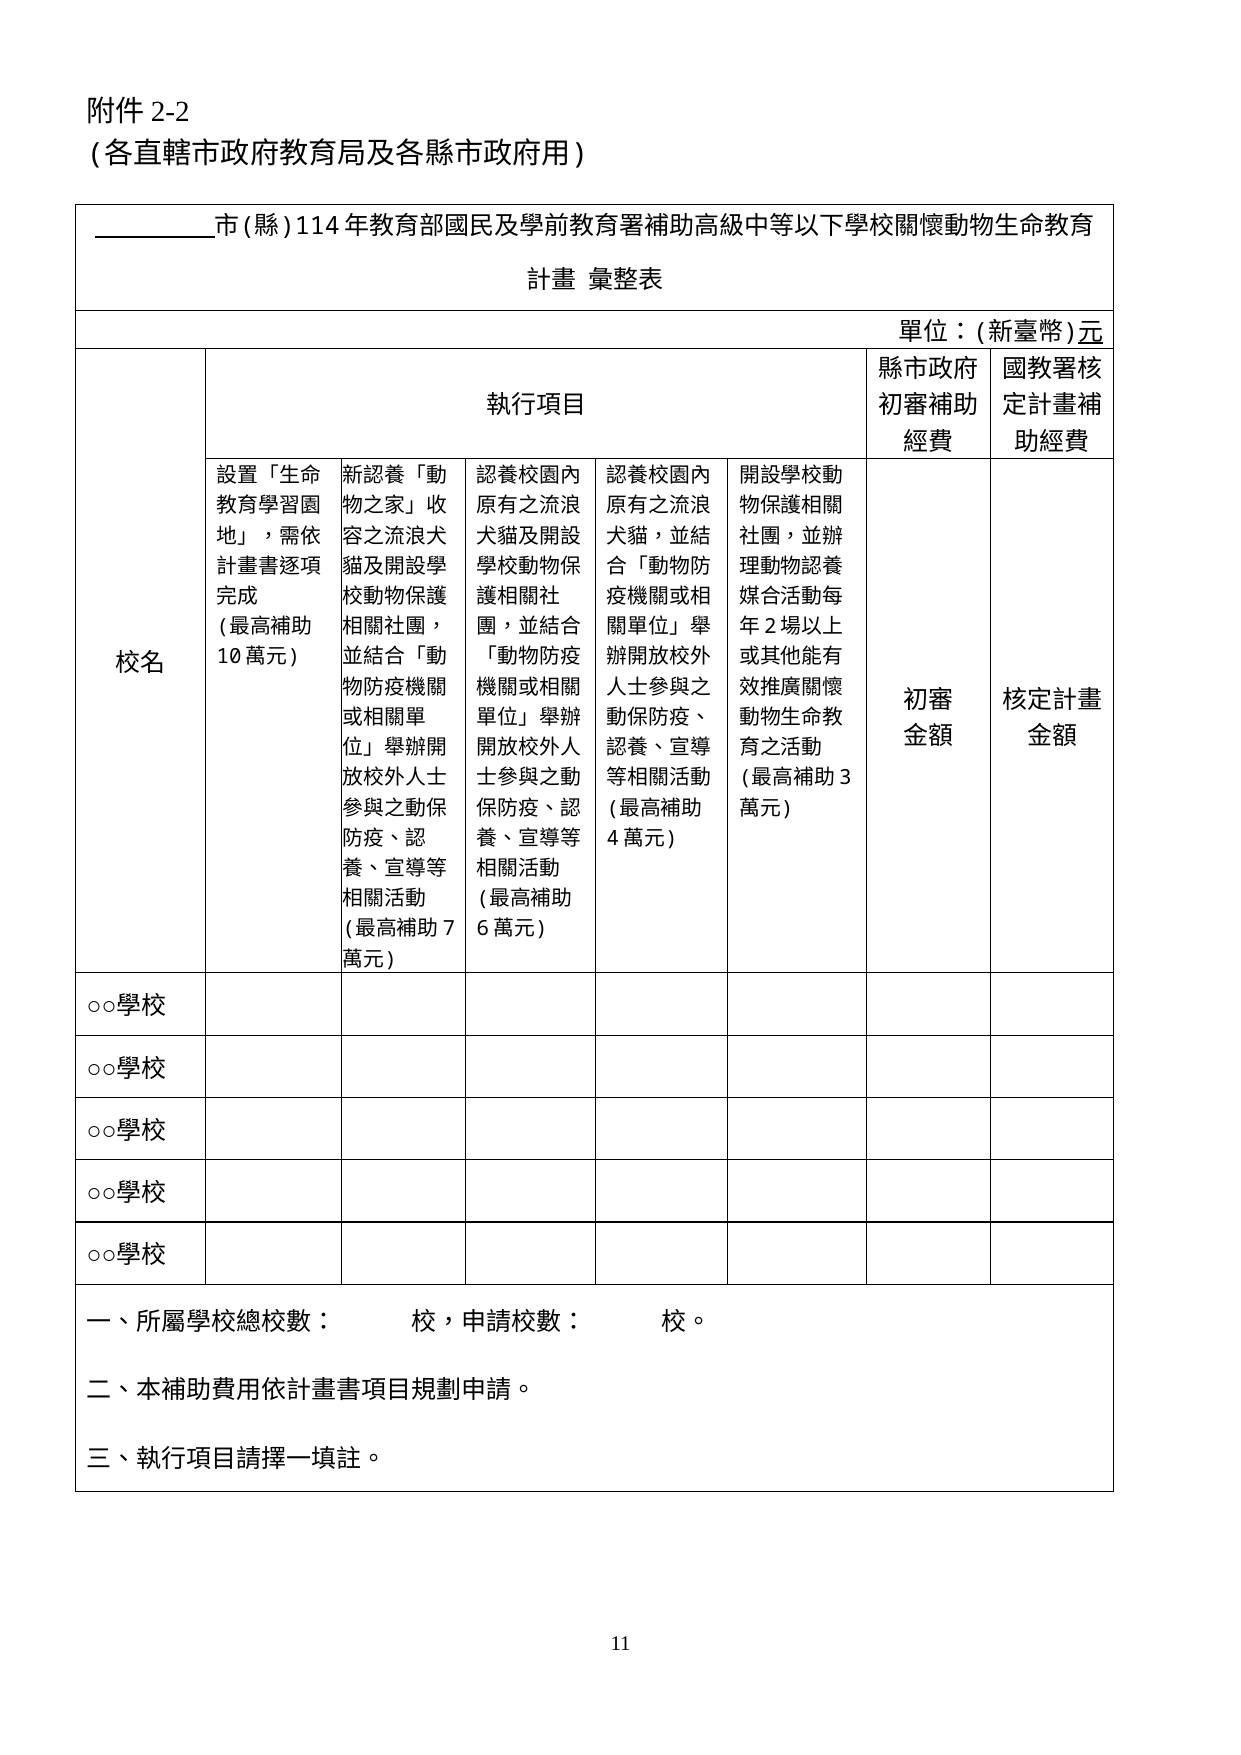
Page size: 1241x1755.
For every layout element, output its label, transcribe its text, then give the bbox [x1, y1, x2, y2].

text 附件2-2 [86, 87, 629, 129]
table_cell ○○學校 [76, 1036, 205, 1097]
table_cell [206, 1036, 341, 1097]
table_cell [728, 973, 866, 1034]
table_cell 認養校園內原有之流浪犬貓及開設學校動物保護相關社團，並結合「動物防疫機關或相關單位」舉辦開放校外人士參與之動保防疫、認養、宣導等相關活動 (最高補助6萬元) [466, 459, 595, 972]
table_cell [867, 1036, 990, 1097]
table_cell [596, 1223, 727, 1284]
table_cell [867, 973, 990, 1034]
table_cell 縣市政府初審補助經費 [867, 349, 990, 457]
table_cell [342, 1160, 465, 1221]
table_cell [342, 1223, 465, 1284]
table_cell 新認養「動物之家」收容之流浪犬貓及開設學校動物保護相關社團，並結合「動物防疫機關或相關單位」舉辦開放校外人士參與之動保防疫、認養、宣導等相關活動 (最高補助7萬元) [342, 459, 465, 972]
table_cell 開設學校動物保護相關社團，並辦理動物認養媒合活動每年2場以上或其他能有效推廣關懷動物生命教育之活動 (最高補助3萬元) [728, 459, 866, 972]
table_cell [206, 1223, 341, 1284]
table_cell [867, 1223, 990, 1284]
table_cell 核定計畫金額 [991, 459, 1113, 972]
table_header 市(縣)114年教育部國民及學前教育署補助高級中等以下學校關懷動物生命教育計畫 彙整表 [76, 205, 1113, 310]
table_cell ○○學校 [76, 973, 205, 1034]
table_cell [991, 1160, 1113, 1221]
table_cell [596, 1036, 727, 1097]
table_cell [991, 1098, 1113, 1159]
table_cell [466, 1223, 595, 1284]
table_cell [728, 1098, 866, 1159]
table_cell [596, 1160, 727, 1221]
table_cell [206, 973, 341, 1034]
table_cell [991, 973, 1113, 1034]
table_cell [991, 1036, 1113, 1097]
table_cell [991, 1223, 1113, 1284]
table_cell 國教署核定計畫補助經費 [991, 349, 1113, 457]
table_cell [867, 1160, 990, 1221]
table_cell [206, 1160, 341, 1221]
table_cell [466, 1036, 595, 1097]
table_cell [342, 1036, 465, 1097]
table_cell 設置「生命教育學習園地」，需依計畫書逐項完成 (最高補助10萬元) [206, 459, 341, 972]
table_cell [728, 1036, 866, 1097]
table_cell ○○學校 [76, 1160, 205, 1221]
table_cell [206, 1098, 341, 1159]
table_cell [728, 1160, 866, 1221]
table_cell 單位：(新臺幣)元 [76, 311, 1113, 348]
table_cell 執行項目 [206, 349, 866, 457]
table_cell [466, 1160, 595, 1221]
table_cell 一、所屬學校總校數： 校，申請校數： 校。 二、本補助費用依計畫書項目規劃申請。 三、執行項目請擇一填註。 [76, 1285, 1113, 1491]
table_cell [596, 973, 727, 1034]
table_cell [342, 1098, 465, 1159]
table_cell 認養校園內原有之流浪犬貓，並結合「動物防疫機關或相關單位」舉辦開放校外人士參與之動保防疫、認養、宣導等相關活動 (最高補助4萬元) [596, 459, 727, 972]
text (各直轄市政府教育局及各縣市政府用) [86, 129, 629, 172]
table_cell 初審 金額 [867, 459, 990, 972]
table_cell ○○學校 [76, 1098, 205, 1159]
table_cell [867, 1098, 990, 1159]
table_cell 校名 [76, 349, 205, 972]
table_cell [466, 973, 595, 1034]
table_cell [342, 973, 465, 1034]
table_cell ○○學校 [76, 1223, 205, 1284]
table_cell [466, 1098, 595, 1159]
table_cell [728, 1223, 866, 1284]
table_cell [596, 1098, 727, 1159]
